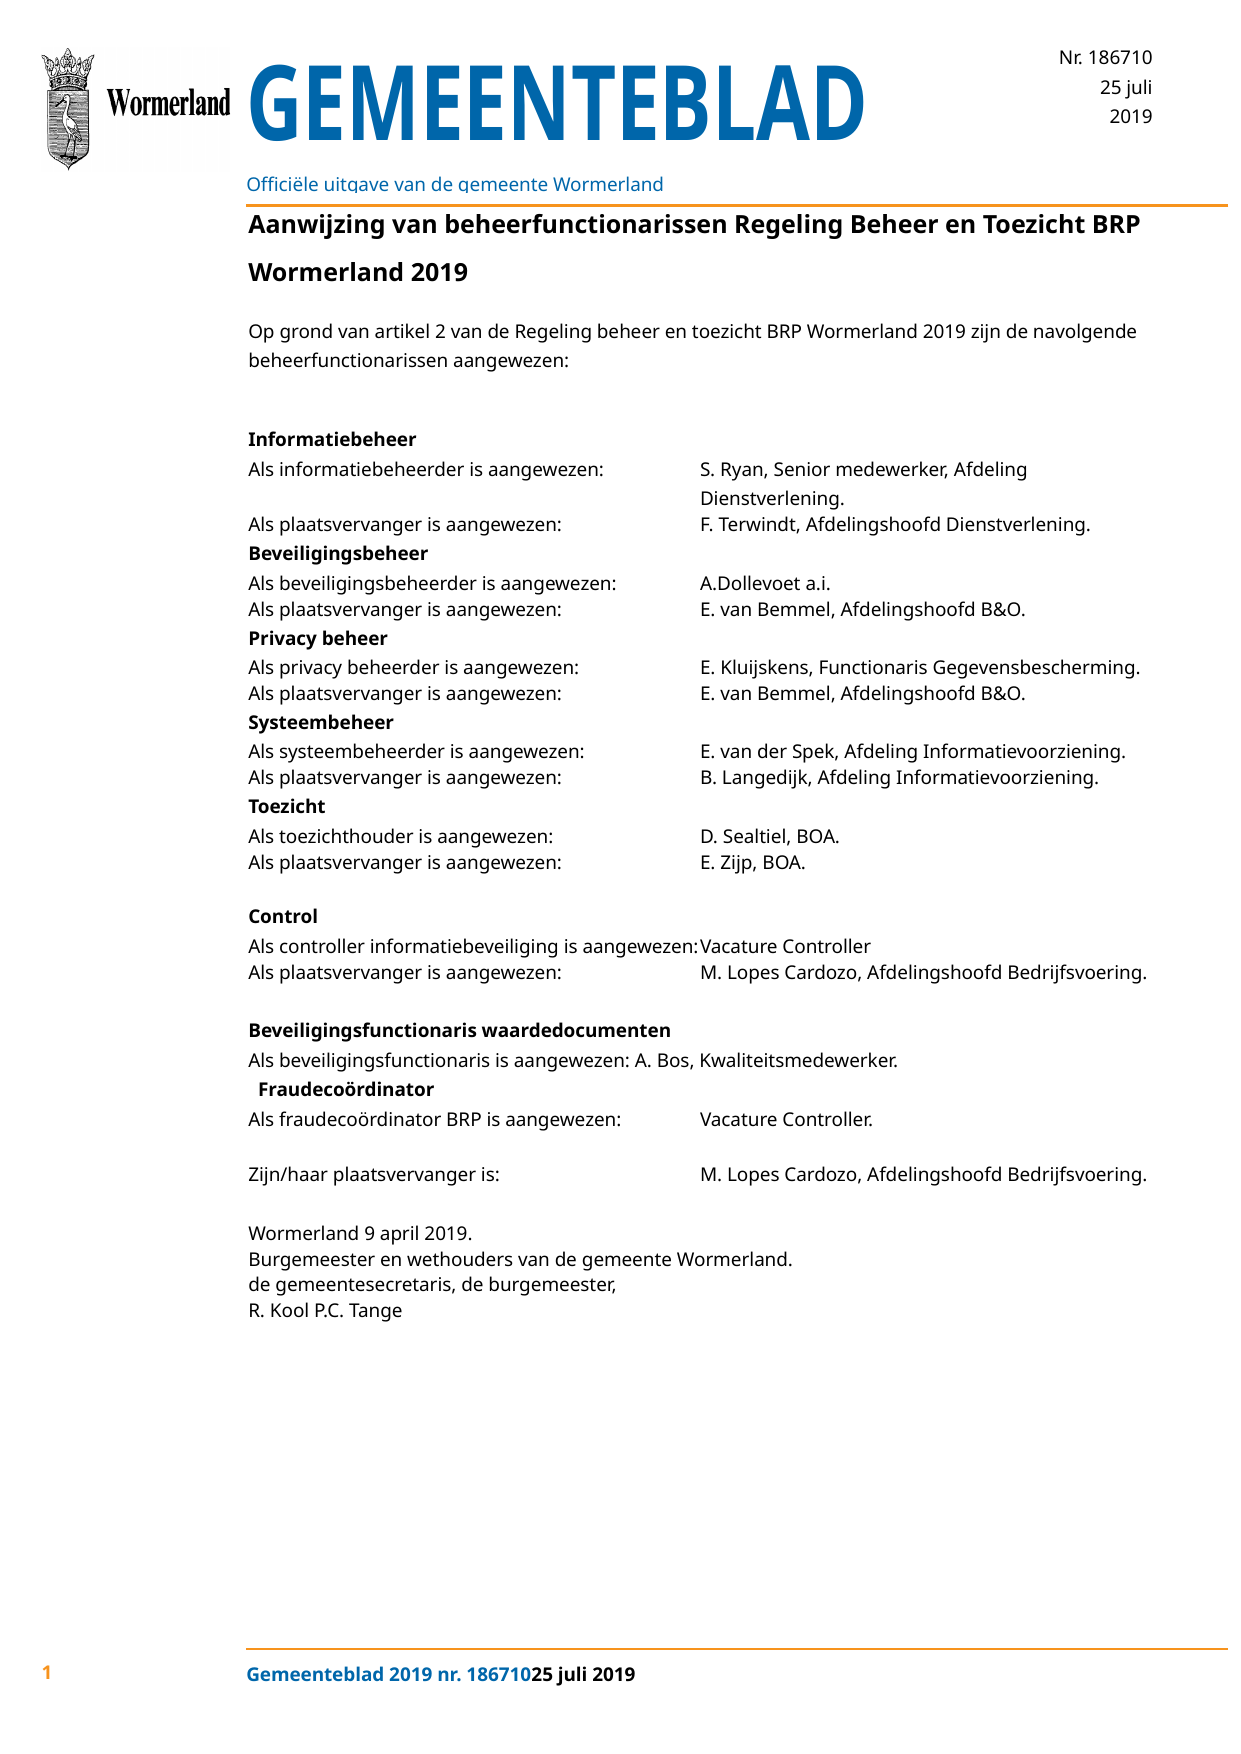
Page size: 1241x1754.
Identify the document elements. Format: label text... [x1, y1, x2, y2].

text Systeembeheer [248, 709, 1152, 735]
table_header Als fraudecoördinator BRP is aangewezen: [248, 1106, 700, 1162]
text Informatiebeheer [248, 426, 1152, 452]
table_header Vacature Controller [700, 933, 1152, 959]
table_cell Als plaatsvervanger is aangewezen: [248, 959, 700, 985]
table_header E. van der Spek, Afdeling Informatievoorziening. [700, 739, 1152, 764]
table_header Als beveiligingsbeheerder is aangewezen: [248, 570, 700, 596]
table_cell M. Lopes Cardozo, Afdelingshoofd Bedrijfsvoering. [700, 1162, 1152, 1187]
table_cell F. Terwindt, Afdelingshoofd Dienstverlening. [700, 511, 1152, 537]
table_header Als informatiebeheerder is aangewezen: [248, 456, 700, 511]
text Toezicht [248, 793, 1152, 819]
table_header D. Sealtiel, BOA. [700, 823, 1152, 849]
table_cell E. Zijp, BOA. [700, 849, 1152, 874]
table_header Als privacy beheerder is aangewezen: [248, 654, 700, 680]
text Als beveiligingsfunctionaris is aangewezen: A. Bos, Kwaliteitsmedewerker. [248, 1047, 1152, 1073]
table_cell E. van Bemmel, Afdelingshoofd B&O. [700, 596, 1152, 621]
table_cell Als plaatsvervanger is aangewezen: [248, 849, 700, 874]
table_header Als systeembeheerder is aangewezen: [248, 739, 700, 764]
table_header S. Ryan, Senior medewerker, Afdeling Dienstverlening. [700, 456, 1152, 511]
table_cell Als plaatsvervanger is aangewezen: [248, 511, 700, 537]
text Privacy beheer [248, 625, 1152, 650]
table_cell E. van Bemmel, Afdelingshoofd B&O. [700, 680, 1152, 706]
table_header Als controller informatiebeveiliging is aangewezen: [248, 933, 700, 959]
table_cell Als plaatsvervanger is aangewezen: [248, 680, 700, 706]
text R. Kool P.C. Tange [248, 1297, 1152, 1323]
picture [41, 47, 231, 172]
text Fraudecoördinator [248, 1077, 1152, 1102]
table_cell Als plaatsvervanger is aangewezen: [248, 596, 700, 621]
table_cell [248, 875, 700, 900]
text Wormerland 9 april 2019. [248, 1220, 1152, 1246]
text Aanwijzing van beheerfunctionarissen Regeling Beheer en Toezicht BRP Wormerland 2019 [248, 207, 1152, 288]
text Op grond van artikel 2 van de Regeling beheer en toezicht BRP Wormerland 2019 zijn de navolgende beheerfunctionarissen aangewezen: [248, 318, 1152, 373]
table_cell Zijn/haar plaatsvervanger is: [248, 1162, 700, 1187]
table_cell M. Lopes Cardozo, Afdelingshoofd Bedrijfsvoering. [700, 959, 1152, 985]
text Control [248, 903, 1152, 929]
text Burgemeester en wethouders van de gemeente Wormerland. [248, 1246, 1152, 1272]
text Beveiligingsbeheer [248, 540, 1152, 566]
text de gemeentesecretaris, de burgemeester, [248, 1272, 1152, 1297]
table_header Als toezichthouder is aangewezen: [248, 823, 700, 849]
table_cell [700, 875, 1152, 900]
table_header A.Dollevoet a.i. [700, 570, 1152, 596]
table_cell B. Langedijk, Afdeling Informatievoorziening. [700, 765, 1152, 790]
table_cell Als plaatsvervanger is aangewezen: [248, 765, 700, 790]
table_header E. Kluijskens, Functionaris Gegevensbescherming. [700, 654, 1152, 680]
text Beveiligingsfunctionaris waardedocumenten [248, 1017, 1152, 1043]
table_header Vacature Controller. [700, 1106, 1152, 1162]
